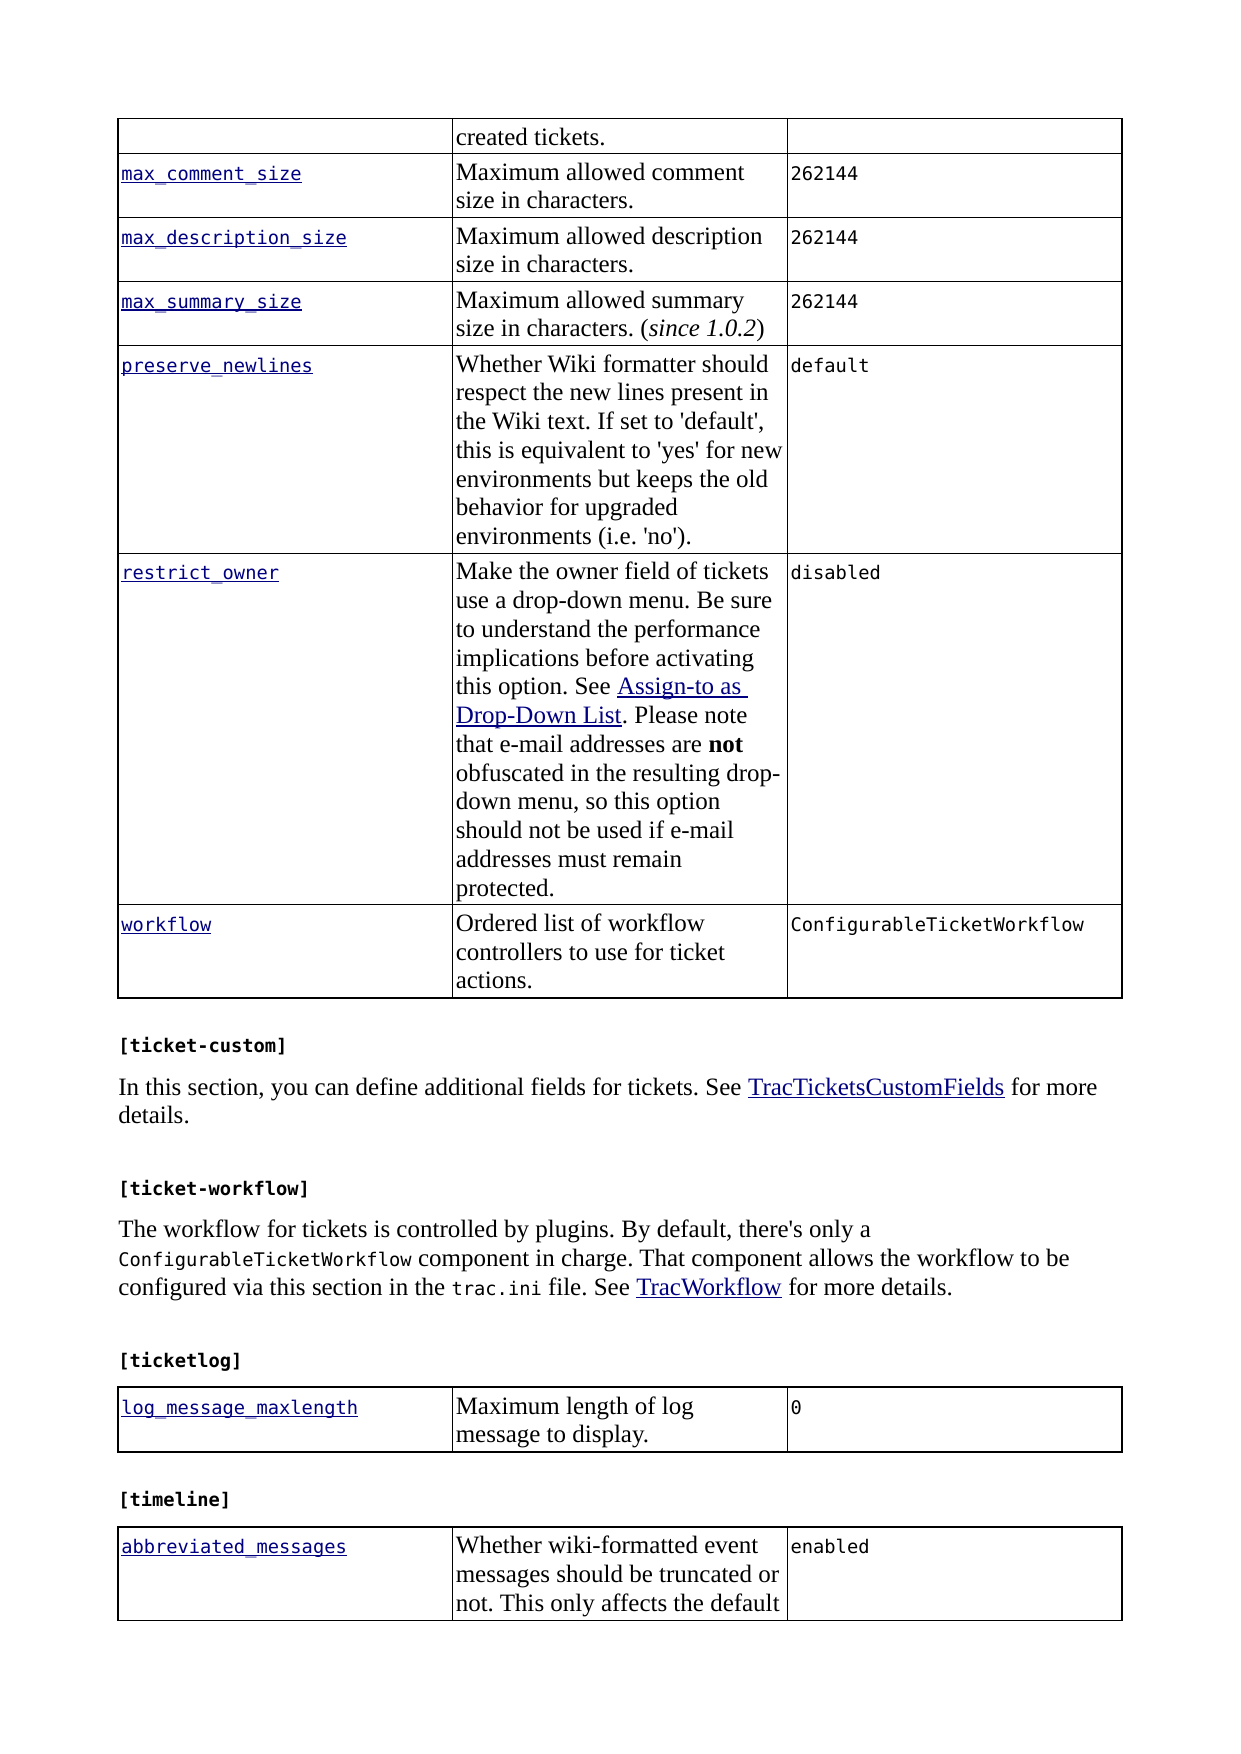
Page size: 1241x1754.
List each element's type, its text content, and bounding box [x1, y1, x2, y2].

table_cell max_description_size [119, 218, 452, 281]
table_cell ConfigurableTicketWorkflow [788, 905, 1121, 997]
table_cell Maximum allowed comment size in characters. [453, 154, 787, 217]
subtitle [ticket-workflow] [118, 1167, 1122, 1202]
table_cell max_comment_size [119, 154, 452, 217]
text The workflow for tickets is controlled by plugins. By default, there's only a ConfigurableTicketWorkflow component in charge. That component allows the workflow to be configured via this section in the trac.ini file. See TracWorkflow for more details. [118, 1214, 1122, 1301]
table_header 0 [788, 1388, 1121, 1451]
table_cell default [788, 346, 1121, 553]
table_header abbreviated_messages [119, 1528, 452, 1619]
table_cell created tickets. [453, 119, 787, 153]
subtitle [timeline] [118, 1478, 1122, 1513]
subtitle [ticket-custom] [118, 1024, 1122, 1059]
table_cell Maximum allowed description size in characters. [453, 218, 787, 281]
table_cell workflow [119, 905, 452, 997]
table_cell [119, 119, 452, 153]
table_header log_message_maxlength [119, 1388, 452, 1451]
table_cell 262144 [788, 218, 1121, 281]
table_cell 262144 [788, 154, 1121, 217]
table_header enabled [788, 1528, 1121, 1619]
table_cell Ordered list of workflow controllers to use for ticket actions. [453, 905, 787, 997]
table_cell disabled [788, 554, 1121, 904]
table_cell Whether Wiki formatter should respect the new lines present in the Wiki text. If set to 'default', this is equivalent to 'yes' for new environments but keeps the old behavior for upgraded environments (i.e. 'no'). [453, 346, 787, 553]
text In this section, you can define additional fields for tickets. See TracTicketsCustomFields for more details. [118, 1072, 1122, 1129]
table_cell Make the owner field of tickets use a drop-down menu. Be sure to understand the performance implications before activating this option. See Assign-to as Drop-Down List. Please note that e-mail addresses are not obfuscated in the resulting drop-down menu, so this option should not be used if e-mail addresses must remain protected. [453, 554, 787, 904]
table_cell restrict_owner [119, 554, 452, 904]
table_cell Maximum allowed summary size in characters. (since 1.0.2) [453, 282, 787, 345]
table_cell 262144 [788, 282, 1121, 345]
table_cell [788, 119, 1121, 153]
table_header Maximum length of log message to display. [453, 1388, 787, 1451]
table_cell preserve_newlines [119, 346, 452, 553]
subtitle [ticketlog] [118, 1338, 1122, 1373]
table_cell max_summary_size [119, 282, 452, 345]
table_header Whether wiki-formatted event messages should be truncated or not. This only affects the default [453, 1528, 787, 1619]
